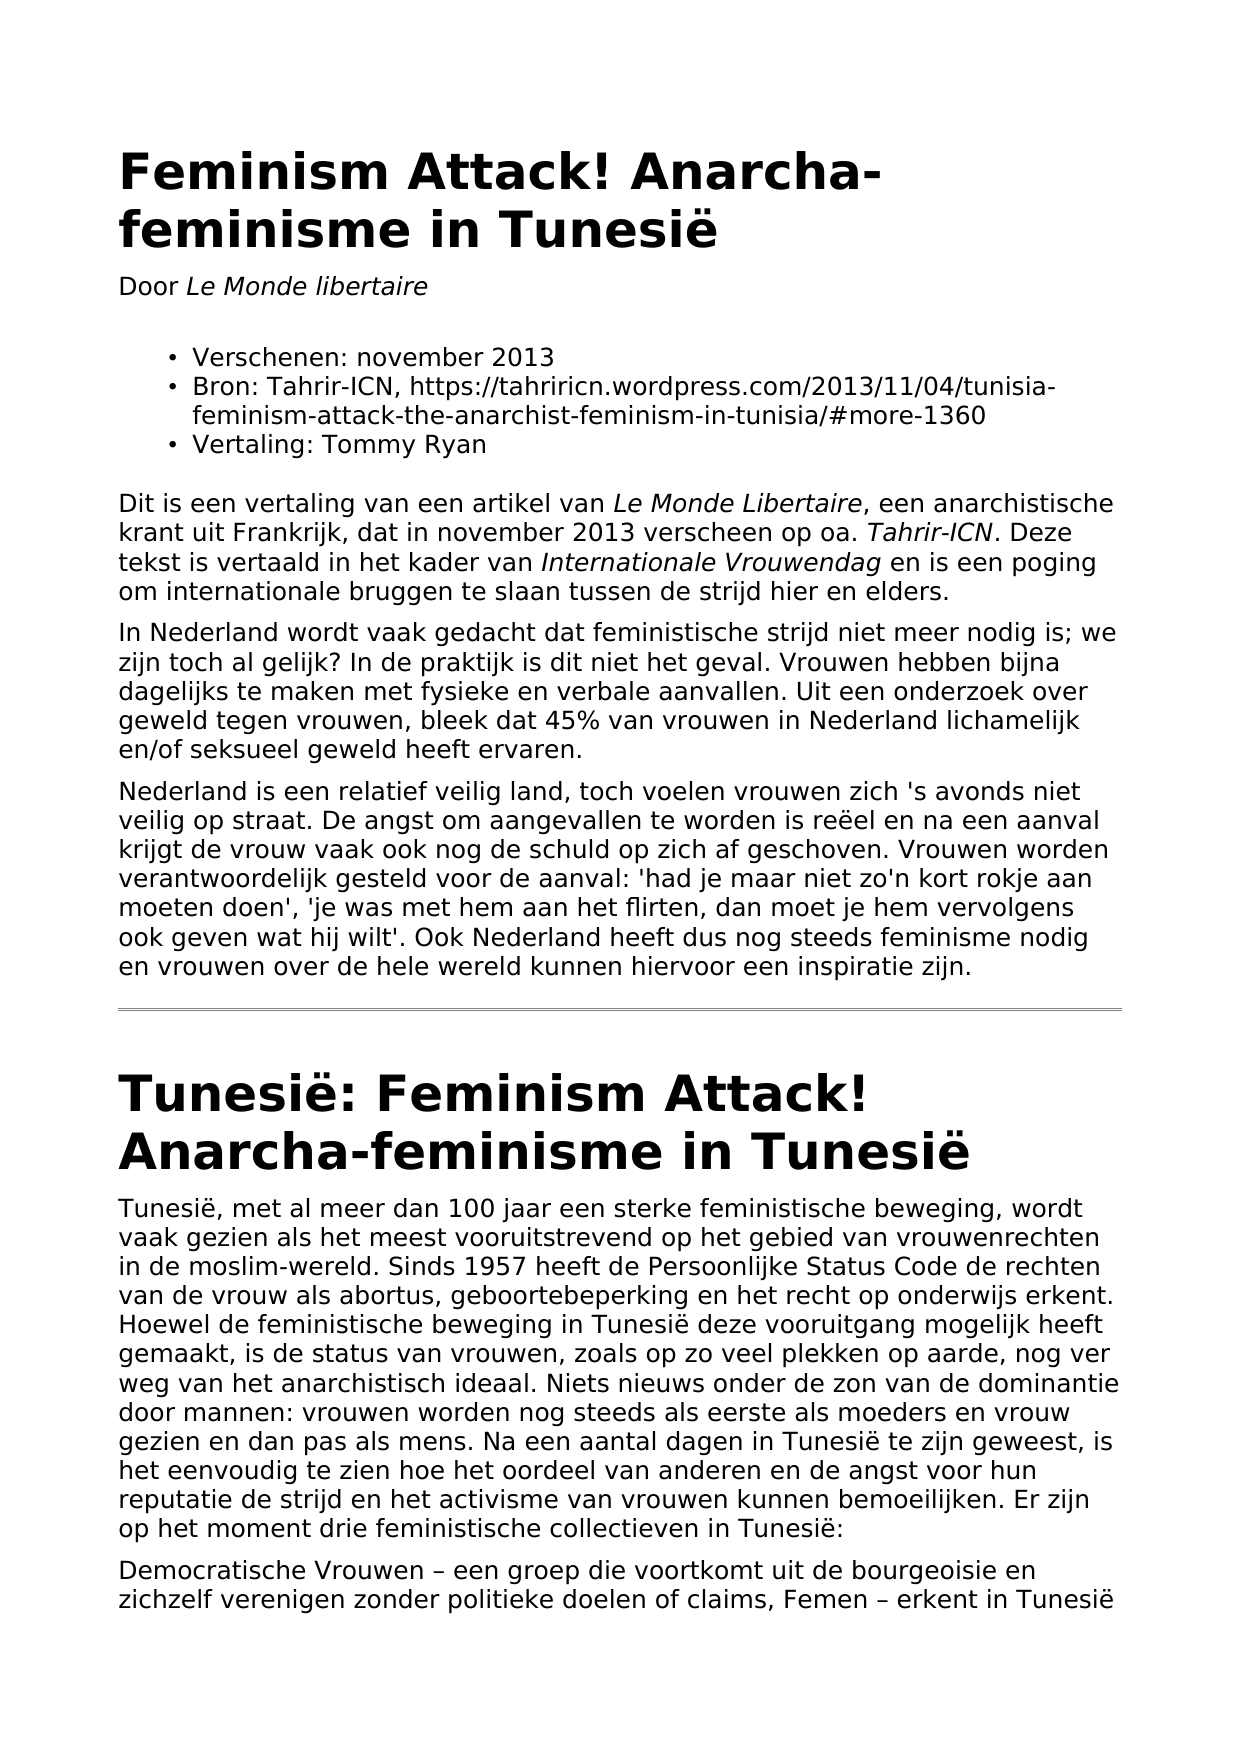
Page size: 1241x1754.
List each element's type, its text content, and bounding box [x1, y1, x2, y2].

list Vertaling: Tommy Ryan [177, 431, 1122, 460]
text In Nederland wordt vaak gedacht dat feministische strijd niet meer nodig is; we zijn toch al gelijk? In de praktijk is dit niet het geval. Vrouwen hebben bijna dagelijks te maken met fysieke en verbale aanvallen. Uit een onderzoek over geweld tegen vrouwen, bleek dat 45% van vrouwen in Nederland lichamelijk en/of seksueel geweld heeft ervaren. [118, 618, 1122, 764]
subtitle Feminism Attack! Anarcha-feminisme in Tunesië [118, 143, 1122, 259]
text Tunesië, met al meer dan 100 jaar een sterke feministische beweging, wordt vaak gezien als het meest vooruitstrevend op het gebied van vrouwenrechten in de moslim-wereld. Sinds 1957 heeft de Persoonlijke Status Code de rechten van de vrouw als abortus, geboortebeperking en het recht op onderwijs erkent. Hoewel de feministische beweging in Tunesië deze vooruitgang mogelijk heeft gemaakt, is de status van vrouwen, zoals op zo veel plekken op aarde, nog ver weg van het anarchistisch ideaal. Niets nieuws onder de zon van de dominantie door mannen: vrouwen worden nog steeds als eerste als moeders en vrouw gezien en dan pas als mens. Na een aantal dagen in Tunesië te zijn geweest, is het eenvoudig te zien hoe het oordeel van anderen en de angst voor hun reputatie de strijd en het activisme van vrouwen kunnen bemoeilijken. Er zijn op het moment drie feministische collectieven in Tunesië: [118, 1194, 1122, 1544]
text Dit is een vertaling van een artikel van Le Monde Libertaire, een anarchistische krant uit Frankrijk, dat in november 2013 verscheen op oa. Tahrir-ICN. Deze tekst is vertaald in het kader van Internationale Vrouwendag en is een poging om internationale bruggen te slaan tussen de strijd hier en elders. [118, 489, 1122, 606]
text Democratische Vrouwen – een groep die voortkomt uit de bourgeoisie en zichzelf verenigen zonder politieke doelen of claims, Femen – erkent in Tunesië [118, 1556, 1122, 1615]
text Nederland is een relatief veilig land, toch voelen vrouwen zich 's avonds niet veilig op straat. De angst om aangevallen te worden is reëel en na een aanval krijgt de vrouw vaak ook nog de schuld op zich af geschoven. Vrouwen worden verantwoordelijk gesteld voor de aanval: 'had je maar niet zo'n kort rokje aan moeten doen', 'je was met hem aan het flirten, dan moet je hem vervolgens ook geven wat hij wilt'. Ook Nederland heeft dus nog steeds feminisme nodig en vrouwen over de hele wereld kunnen hiervoor een inspiratie zijn. [118, 777, 1122, 981]
subtitle Tunesië: Feminism Attack! Anarcha-feminisme in Tunesië [118, 1065, 1122, 1181]
text Door Le Monde libertaire [118, 272, 1122, 301]
list Verschenen: november 2013 [177, 343, 1122, 372]
list Bron: Tahrir-ICN, https://tahriricn.wordpress.com/2013/11/04/tunisia-feminism-attack-the-anarchist-feminism-in-tunisia/#more-1360 [177, 372, 1122, 431]
